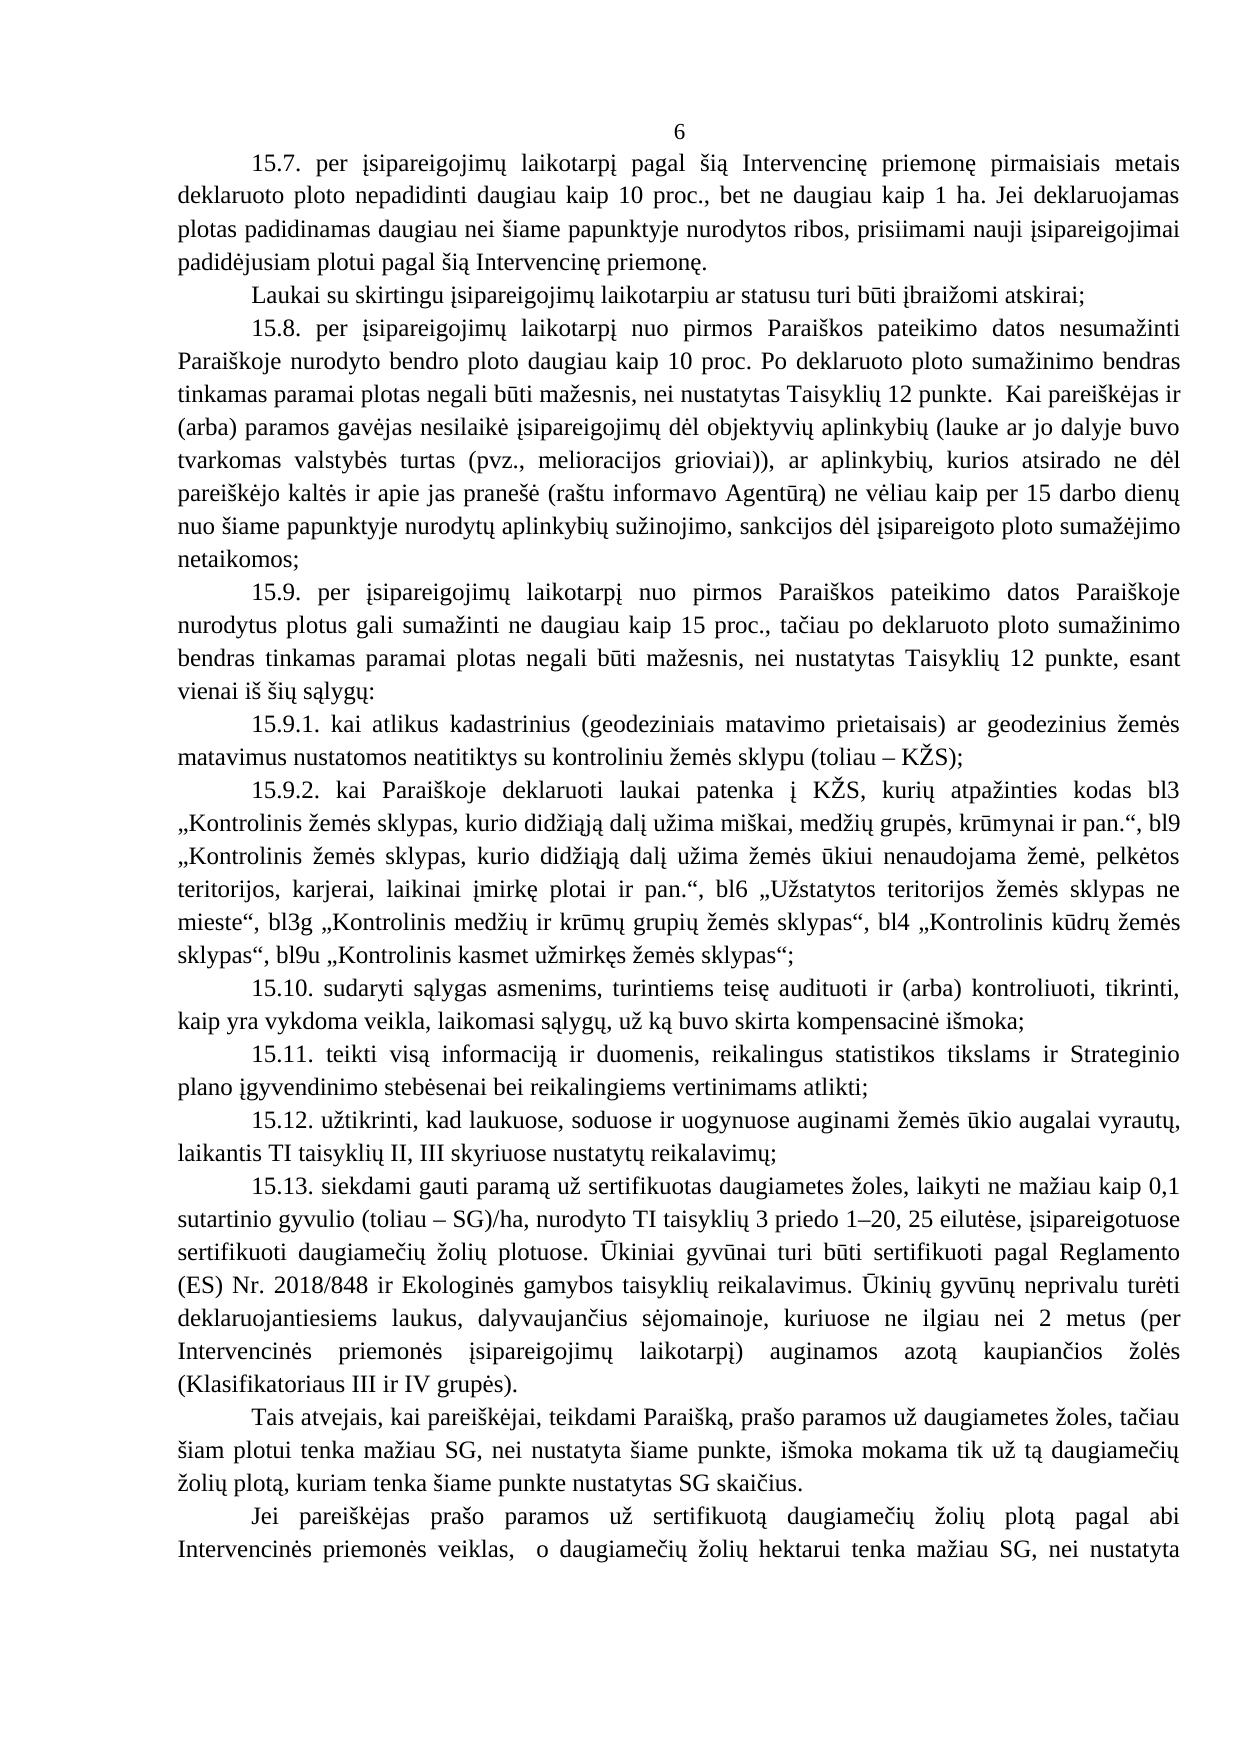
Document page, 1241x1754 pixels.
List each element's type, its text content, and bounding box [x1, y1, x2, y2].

text Laukai su skirtingu įsipareigojimų laikotarpiu ar statusu turi būti įbraižomi atskirai; [251, 280, 1181, 308]
text 15.9.2. kai Paraiškoje deklaruoti laukai patenka į KŽS, kurių atpažinties kodas bl3 „Kontrolinis žemės sklypas, kurio didžiąją dalį užima miškai, medžių grupės, krūmynai ir pan.“, bl9 „Kontrolinis žemės sklypas, kurio didžiąją dalį užima žemės ūkiui nenaudojama žemė, pelkėtos teritorijos, karjerai, laikinai įmirkę plotai ir pan.“, bl6 „Užstatytos teritorijos žemės sklypas ne mieste“, bl3g „Kontrolinis medžių ir krūmų grupių žemės sklypas“, bl4 „Kontrolinis kūdrų žemės sklypas“, bl9u „Kontrolinis kasmet užmirkęs žemės sklypas“; [177, 775, 1181, 969]
text 15.11. teikti visą informaciją ir duomenis, reikalingus statistikos tikslams ir Strateginio plano įgyvendinimo stebėsenai bei reikalingiems vertinimams atlikti; [177, 1039, 1181, 1101]
text 15.8. per įsipareigojimų laikotarpį nuo pirmos Paraiškos pateikimo datos nesumažinti Paraiškoje nurodyto bendro ploto daugiau kaip 10 proc. Po deklaruoto ploto sumažinimo bendras tinkamas paramai plotas negali būti mažesnis, nei nustatytas Taisyklių 12 punkte. Kai pareiškėjas ir (arba) paramos gavėjas nesilaikė įsipareigojimų dėl objektyvių aplinkybių (lauke ar jo dalyje buvo tvarkomas valstybės turtas (pvz., melioracijos grioviai)), ar aplinkybių, kurios atsirado ne dėl pareiškėjo kaltės ir apie jas pranešė (raštu informavo Agentūrą) ne vėliau kaip per 15 darbo dienų nuo šiame papunktyje nurodytų aplinkybių sužinojimo, sankcijos dėl įsipareigoto ploto sumažėjimo netaikomos; [177, 313, 1181, 573]
text 15.13. siekdami gauti paramą už sertifikuotas daugiametes žoles, laikyti ne mažiau kaip 0,1 sutartinio gyvulio (toliau – SG)/ha, nurodyto TI taisyklių 3 priedo 1–20, 25 eilutėse, įsipareigotuose sertifikuoti daugiamečių žolių plotuose. Ūkiniai gyvūnai turi būti sertifikuoti pagal Reglamento (ES) Nr. 2018/848 ir Ekologinės gamybos taisyklių reikalavimus. Ūkinių gyvūnų neprivalu turėti deklaruojantiesiems laukus, dalyvaujančius sėjomainoje, kuriuose ne ilgiau nei 2 metus (per Intervencinės priemonės įsipareigojimų laikotarpį) auginamos azotą kaupiančios žolės (Klasifikatoriaus III ir IV grupės). [177, 1171, 1181, 1398]
text Tais atvejais, kai pareiškėjai, teikdami Paraišką, prašo paramos už daugiametes žoles, tačiau šiam plotui tenka mažiau SG, nei nustatyta šiame punkte, išmoka mokama tik už tą daugiamečių žolių plotą, kuriam tenka šiame punkte nustatytas SG skaičius. [177, 1402, 1181, 1497]
text Jei pareiškėjas prašo paramos už sertifikuotą daugiamečių žolių plotą pagal abi Intervencinės priemonės veiklas, o daugiamečių žolių hektarui tenka mažiau SG, nei nustatyta [177, 1501, 1181, 1563]
text 15.9.1. kai atlikus kadastrinius (geodeziniais matavimo prietaisais) ar geodezinius žemės matavimus nustatomos neatitiktys su kontroliniu žemės sklypu (toliau – KŽS); [177, 709, 1181, 771]
text 15.9. per įsipareigojimų laikotarpį nuo pirmos Paraiškos pateikimo datos Paraiškoje nurodytus plotus gali sumažinti ne daugiau kaip 15 proc., tačiau po deklaruoto ploto sumažinimo bendras tinkamas paramai plotas negali būti mažesnis, nei nustatytas Taisyklių 12 punkte, esant vienai iš šių sąlygų: [177, 577, 1181, 705]
text 15.10. sudaryti sąlygas asmenims, turintiems teisę audituoti ir (arba) kontroliuoti, tikrinti, kaip yra vykdoma veikla, laikomasi sąlygų, už ką buvo skirta kompensacinė išmoka; [177, 973, 1181, 1035]
text 15.12. užtikrinti, kad laukuose, soduose ir uogynuose auginami žemės ūkio augalai vyrautų, laikantis TI taisyklių II, III skyriuose nustatytų reikalavimų; [177, 1105, 1181, 1167]
text 15.7. per įsipareigojimų laikotarpį pagal šią Intervencinę priemonę pirmaisiais metais deklaruoto ploto nepadidinti daugiau kaip 10 proc., bet ne daugiau kaip 1 ha. Jei deklaruojamas plotas padidinamas daugiau nei šiame papunktyje nurodytos ribos, prisiimami nauji įsipareigojimai padidėjusiam plotui pagal šią Intervencinę priemonę. [177, 148, 1181, 275]
